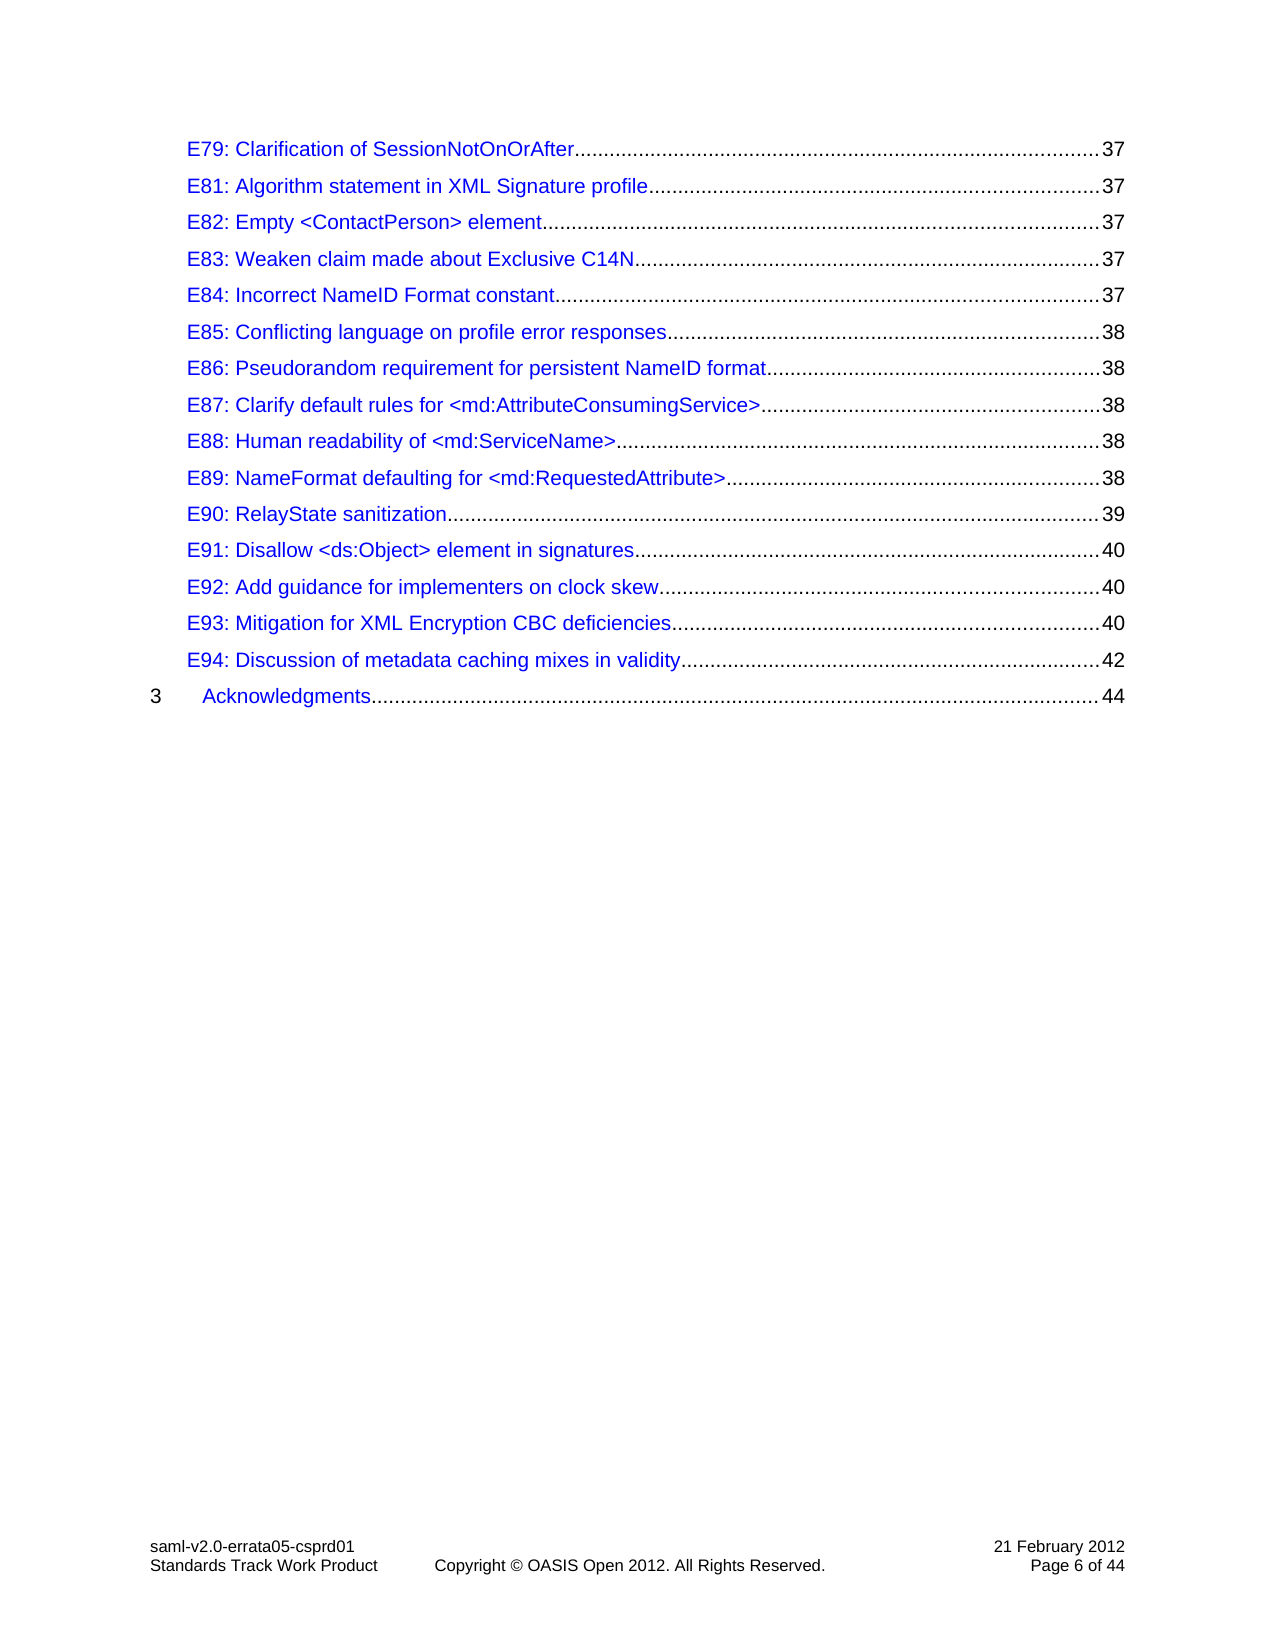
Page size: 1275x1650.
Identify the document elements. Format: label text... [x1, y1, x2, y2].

text E86: Pseudorandom requirement for persistent NameID format 38 [175, 356, 1125, 380]
text E85: Conflicting language on profile error responses 38 [175, 319, 1125, 343]
text E94: Discussion of metadata caching mixes in validity 42 [175, 648, 1125, 672]
text E82: Empty <ContactPerson> element 37 [175, 210, 1125, 234]
text E83: Weaken claim made about Exclusive C14N 37 [175, 247, 1125, 271]
text E79: Clarification of SessionNotOnOrAfter 37 [175, 137, 1125, 161]
text E87: Clarify default rules for <md:AttributeConsumingService> 38 [175, 392, 1125, 416]
text E84: Incorrect NameID Format constant 37 [175, 283, 1125, 307]
text E88: Human readability of <md:ServiceName> 38 [175, 429, 1125, 453]
text E89: NameFormat defaulting for <md:RequestedAttribute> 38 [175, 465, 1125, 489]
text 3 Acknowledgments 44 [150, 684, 1125, 708]
text E92: Add guidance for implementers on clock skew 40 [175, 575, 1125, 599]
text E93: Mitigation for XML Encryption CBC deficiencies 40 [175, 611, 1125, 635]
text E91: Disallow <ds:Object> element in signatures 40 [175, 538, 1125, 562]
text E90: RelayState sanitization 39 [175, 502, 1125, 526]
text E81: Algorithm statement in XML Signature profile 37 [175, 174, 1125, 198]
